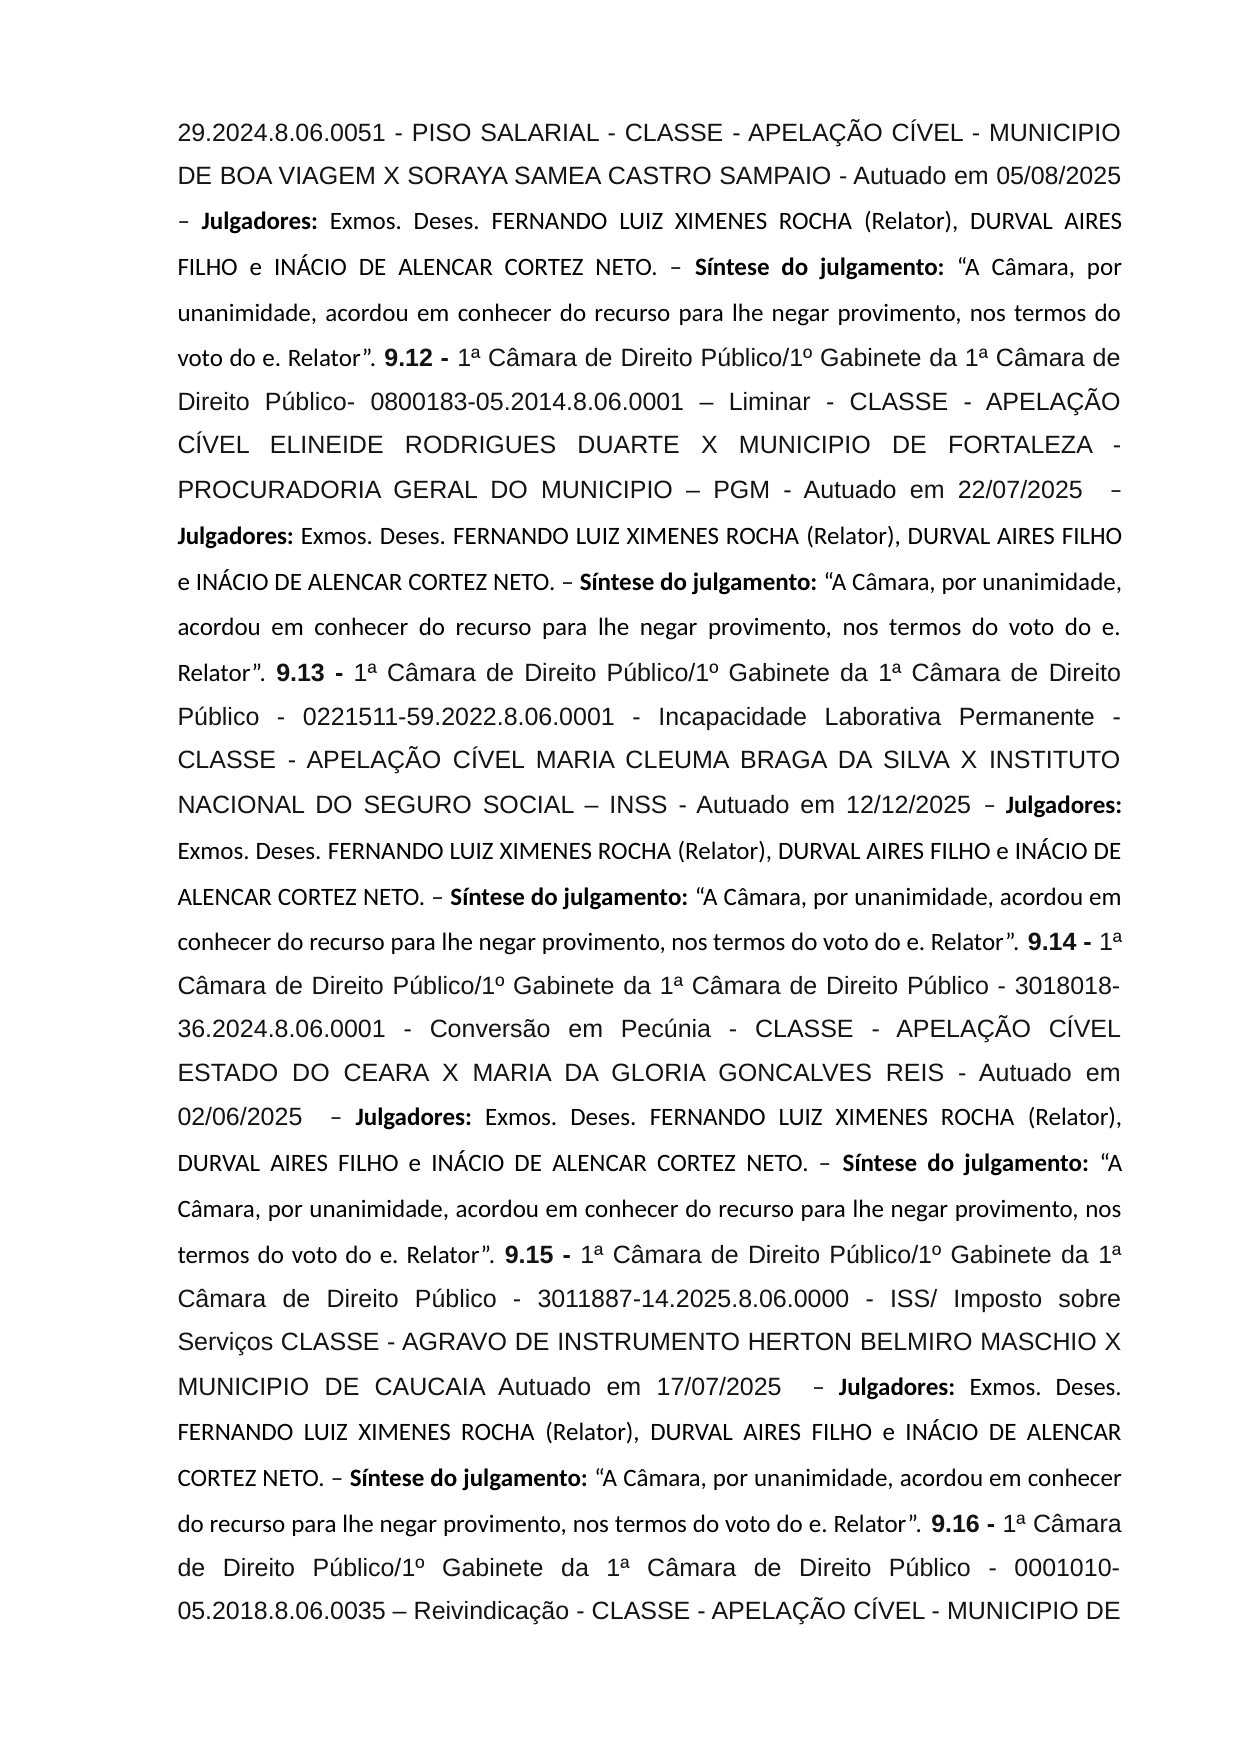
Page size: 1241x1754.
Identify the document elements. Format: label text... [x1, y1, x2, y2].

text 29.2024.8.06.0051 - PISO SALARIAL - CLASSE - APELAÇÃO CÍVEL - MUNICIPIO DE BOA VIAGEM X SORAYA SAMEA CASTRO SAMPAIO - Autuado em 05/08/2025 – Julgadores: Exmos. Deses. FERNANDO LUIZ XIMENES ROCHA (Relator), DURVAL AIRES FILHO e INÁCIO DE ALENCAR CORTEZ NETO. – Síntese do julgamento: “A Câmara, por unanimidade, acordou em conhecer do recurso para lhe negar provimento, nos termos do voto do e. Relator”. 9.12 - 1ª Câmara de Direito Público/1º Gabinete da 1ª Câmara de Direito Público- 0800183-05.2014.8.06.0001 – Liminar - CLASSE - APELAÇÃO CÍVEL ELINEIDE RODRIGUES DUARTE X MUNICIPIO DE FORTALEZA - PROCURADORIA GERAL DO MUNICIPIO – PGM - Autuado em 22/07/2025 – Julgadores: Exmos. Deses. FERNANDO LUIZ XIMENES ROCHA (Relator), DURVAL AIRES FILHO e INÁCIO DE ALENCAR CORTEZ NETO. – Síntese do julgamento: “A Câmara, por unanimidade, acordou em conhecer do recurso para lhe negar provimento, nos termos do voto do e. Relator”. 9.13 - 1ª Câmara de Direito Público/1º Gabinete da 1ª Câmara de Direito Público - 0221511-59.2022.8.06.0001 - Incapacidade Laborativa Permanente - CLASSE - APELAÇÃO CÍVEL MARIA CLEUMA BRAGA DA SILVA X INSTITUTO NACIONAL DO SEGURO SOCIAL – INSS - Autuado em 12/12/2025 – Julgadores: Exmos. Deses. FERNANDO LUIZ XIMENES ROCHA (Relator), DURVAL AIRES FILHO e INÁCIO DE ALENCAR CORTEZ NETO. – Síntese do julgamento: “A Câmara, por unanimidade, acordou em conhecer do recurso para lhe negar provimento, nos termos do voto do e. Relator”. 9.14 - 1ª Câmara de Direito Público/1º Gabinete da 1ª Câmara de Direito Público - 3018018-36.2024.8.06.0001 - Conversão em Pecúnia - CLASSE - APELAÇÃO CÍVEL ESTADO DO CEARA X MARIA DA GLORIA GONCALVES REIS - Autuado em 02/06/2025 – Julgadores: Exmos. Deses. FERNANDO LUIZ XIMENES ROCHA (Relator), DURVAL AIRES FILHO e INÁCIO DE ALENCAR CORTEZ NETO. – Síntese do julgamento: “A Câmara, por unanimidade, acordou em conhecer do recurso para lhe negar provimento, nos termos do voto do e. Relator”. 9.15 - 1ª Câmara de Direito Público/1º Gabinete da 1ª Câmara de Direito Público - 3011887-14.2025.8.06.0000 - ISS/ Imposto sobre Serviços CLASSE - AGRAVO DE INSTRUMENTO HERTON BELMIRO MASCHIO X MUNICIPIO DE CAUCAIA Autuado em 17/07/2025 – Julgadores: Exmos. Deses. FERNANDO LUIZ XIMENES ROCHA (Relator), DURVAL AIRES FILHO e INÁCIO DE ALENCAR CORTEZ NETO. – Síntese do julgamento: “A Câmara, por unanimidade, acordou em conhecer do recurso para lhe negar provimento, nos termos do voto do e. Relator”. 9.16 - 1ª Câmara de Direito Público/1º Gabinete da 1ª Câmara de Direito Público - 0001010-05.2018.8.06.0035 – Reivindicação - CLASSE - APELAÇÃO CÍVEL - MUNICIPIO DE [177, 118, 1122, 1625]
